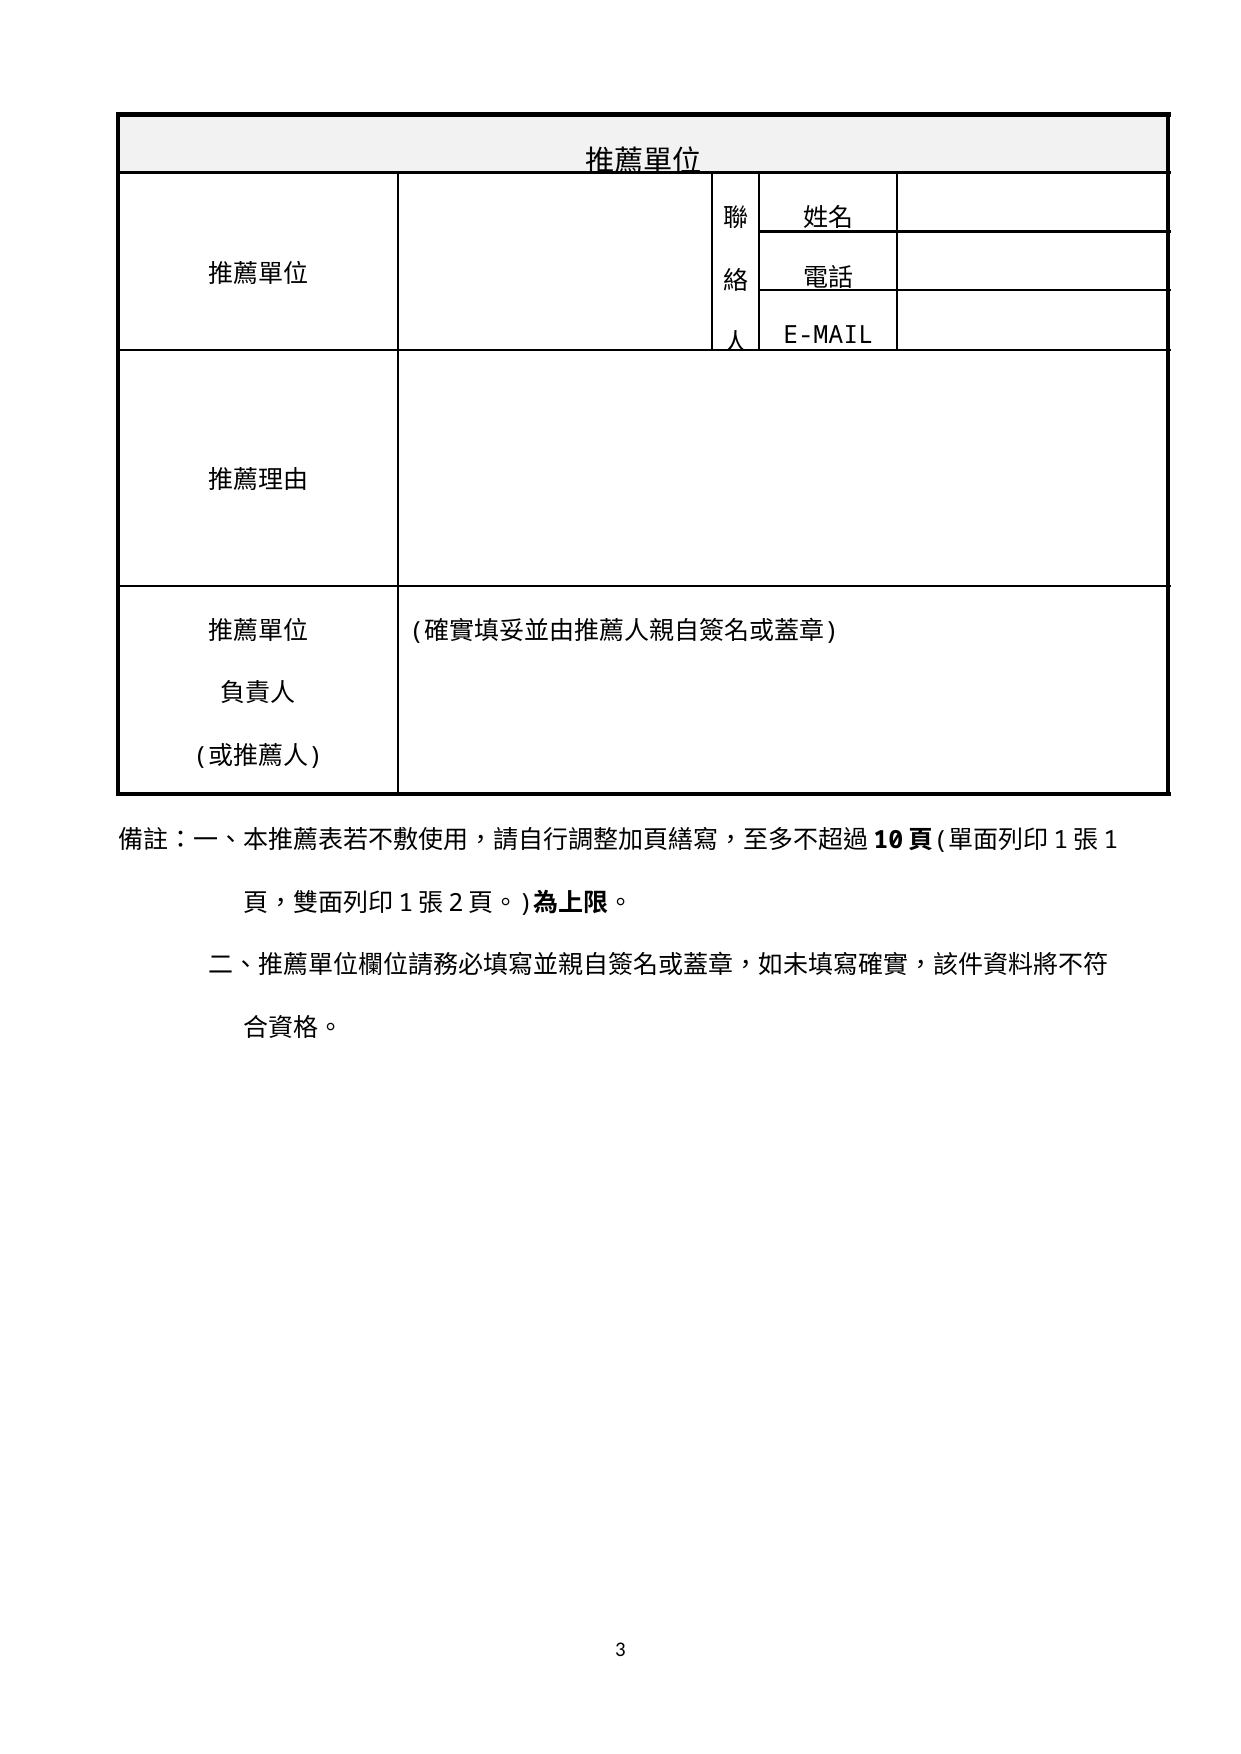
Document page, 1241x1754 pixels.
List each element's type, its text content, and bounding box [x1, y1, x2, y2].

table_cell (確實填妥並由推薦人親自簽名或蓋章) [399, 587, 1166, 791]
table_cell 電話 [760, 233, 896, 289]
table_cell [898, 174, 1166, 230]
text 二、推薦單位欄位請務必填寫並親自簽名或蓋章，如未填寫確實，該件資料將不符合資格。 [118, 921, 1122, 1046]
table_cell [399, 174, 711, 348]
table_cell 推薦單位 [120, 174, 397, 348]
table_cell 聯絡人 [713, 174, 758, 348]
table_cell 推薦單位 [120, 117, 1166, 171]
table_cell E-MAIL [760, 291, 896, 348]
table_cell [898, 291, 1166, 348]
table_cell 姓名 [760, 174, 896, 230]
table_cell [399, 351, 1166, 585]
table_cell 推薦單位 負責人 (或推薦人) 簽章 [120, 587, 397, 791]
table_cell [898, 233, 1166, 289]
table_cell 推薦理由 [120, 351, 397, 585]
text 備註：一、本推薦表若不敷使用，請自行調整加頁繕寫，至多不超過10頁(單面列印1張1頁，雙面列印1張2頁。)為上限。 [118, 796, 1122, 921]
